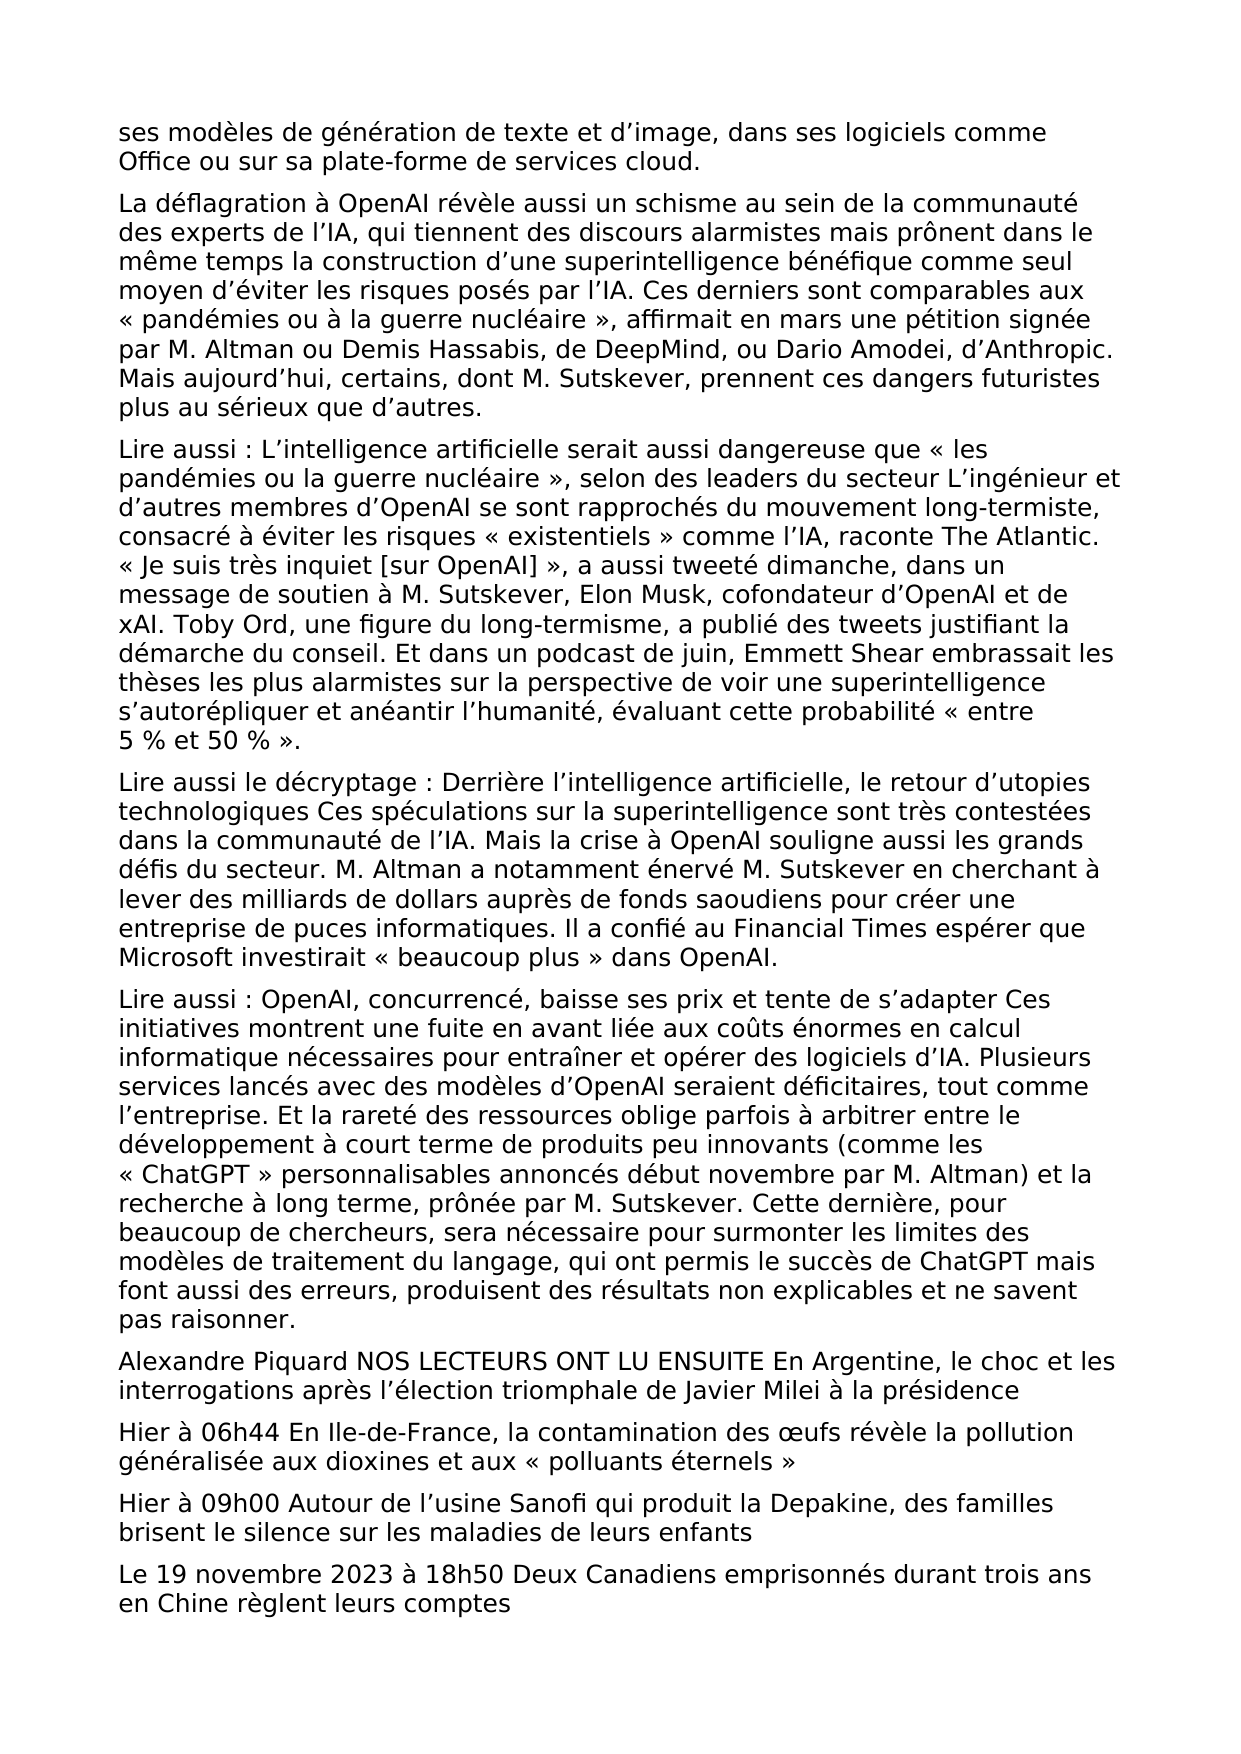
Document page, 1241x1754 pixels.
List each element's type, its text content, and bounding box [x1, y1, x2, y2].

text Lire aussi : OpenAI, concurrencé, baisse ses prix et tente de s’adapter Ces initiatives montrent une fuite en avant liée aux coûts énormes en calcul informatique nécessaires pour entraîner et opérer des logiciels d’IA. Plusieurs services lancés avec des modèles d’OpenAI seraient déficitaires, tout comme l’entreprise. Et la rareté des ressources oblige parfois à arbitrer entre le développement à court terme de produits peu innovants (comme les « ChatGPT » personnalisables annoncés début novembre par M. Altman) et la recherche à long terme, prônée par M. Sutskever. Cette dernière, pour beaucoup de chercheurs, sera nécessaire pour surmonter les limites des modèles de traitement du langage, qui ont permis le succès de ChatGPT mais font aussi des erreurs, produisent des résultats non explicables et ne savent pas raisonner. [118, 985, 1122, 1335]
text Le 19 novembre 2023 à 18h50 Deux Canadiens emprisonnés durant trois ans en Chine règlent leurs comptes [118, 1560, 1122, 1618]
text Lire aussi le décryptage : Derrière l’intelligence artificielle, le retour d’utopies technologiques Ces spéculations sur la superintelligence sont très contestées dans la communauté de l’IA. Mais la crise à OpenAI souligne aussi les grands défis du secteur. M. Altman a notamment énervé M. Sutskever en cherchant à lever des milliards de dollars auprès de fonds saoudiens pour créer une entreprise de puces informatiques. Il a confié au Financial Times espérer que Microsoft investirait « beaucoup plus » dans OpenAI. [118, 768, 1122, 972]
text Hier à 06h44 En Ile-de-France, la contamination des œufs révèle la pollution généralisée aux dioxines et aux « polluants éternels » [118, 1418, 1122, 1476]
text Hier à 09h00 Autour de l’usine Sanofi qui produit la Depakine, des familles brisent le silence sur les maladies de leurs enfants [118, 1489, 1122, 1547]
text Alexandre Piquard NOS LECTEURS ONT LU ENSUITE En Argentine, le choc et les interrogations après l’élection triomphale de Javier Milei à la présidence [118, 1347, 1122, 1406]
text Lire aussi : L’intelligence artificielle serait aussi dangereuse que « les pandémies ou la guerre nucléaire », selon des leaders du secteur L’ingénieur et d’autres membres d’OpenAI se sont rapprochés du mouvement long-termiste, consacré à éviter les risques « existentiels » comme l’IA, raconte The Atlantic. « Je suis très inquiet [sur OpenAI] », a aussi tweeté dimanche, dans un message de soutien à M. Sutskever, Elon Musk, cofondateur d’OpenAI et de xAI. Toby Ord, une figure du long-termisme, a publié des tweets justifiant la démarche du conseil. Et dans un podcast de juin, Emmett Shear embrassait les thèses les plus alarmistes sur la perspective de voir une superintelligence s’autorépliquer et anéantir l’humanité, évaluant cette probabilité « entre 5 % et 50 % ». [118, 435, 1122, 756]
text ses modèles de génération de texte et d’image, dans ses logiciels comme Office ou sur sa plate-forme de services cloud. [118, 118, 1122, 176]
text La déflagration à OpenAI révèle aussi un schisme au sein de la communauté des experts de l’IA, qui tiennent des discours alarmistes mais prônent dans le même temps la construction d’une superintelligence bénéfique comme seul moyen d’éviter les risques posés par l’IA. Ces derniers sont comparables aux « pandémies ou à la guerre nucléaire », affirmait en mars une pétition signée par M. Altman ou Demis Hassabis, de DeepMind, ou Dario Amodei, d’Anthropic. Mais aujourd’hui, certains, dont M. Sutskever, prennent ces dangers futuristes plus au sérieux que d’autres. [118, 189, 1122, 422]
